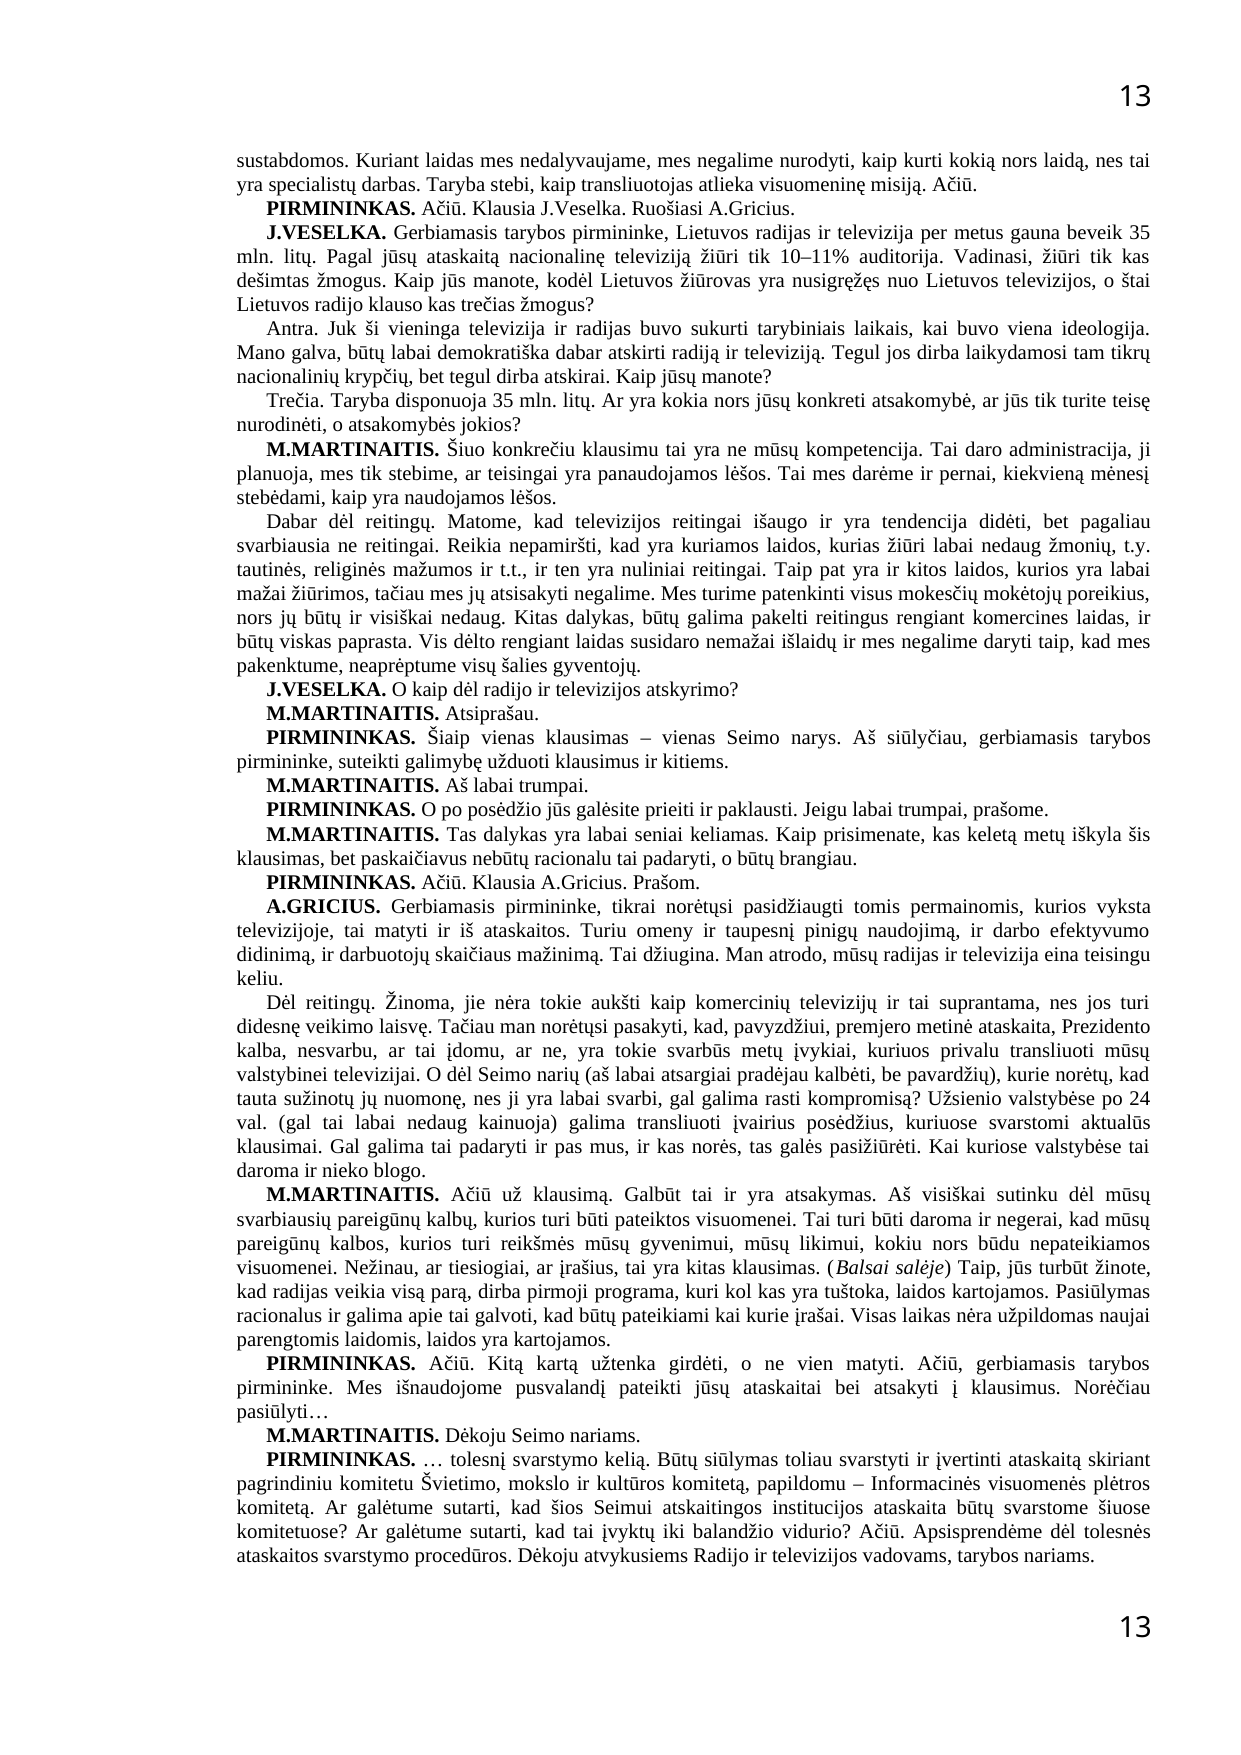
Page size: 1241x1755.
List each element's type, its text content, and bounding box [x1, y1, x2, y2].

text PIRMININKAS. O po posėdžio jūs galėsite prieiti ir paklausti. Jeigu labai trumpai, prašome. [236, 797, 1152, 821]
text PIRMININKAS. Ačiū. Klausia A.Gricius. Prašom. [236, 869, 1152, 894]
text M.MARTINAITIS. Tas dalykas yra labai seniai keliamas. Kaip prisimenate, kas keletą metų iškyla šis klausimas, bet paskaičiavus nebūtų racionalu tai padaryti, o būtų brangiau. [236, 821, 1152, 869]
text M.MARTINAITIS. Šiuo konkrečiu klausimu tai yra ne mūsų kompetencija. Tai daro administracija, ji planuoja, mes tik stebime, ar teisingai yra panaudojamos lėšos. Tai mes darėme ir pernai, kiekvieną mėnesį stebėdami, kaip yra naudojamos lėšos. [236, 436, 1152, 509]
text J.VESELKA. Gerbiamasis tarybos pirmininke, Lietuvos radijas ir televizija per metus gauna beveik 35 mln. litų. Pagal jūsų ataskaitą nacionalinę televiziją žiūri tik 10–11% auditorija. Vadinasi, žiūri tik kas dešimtas žmogus. Kaip jūs manote, kodėl Lietuvos žiūrovas yra nusigręžęs nuo Lietuvos televizijos, o štai Lietuvos radijo klauso kas trečias žmogus? [236, 220, 1152, 316]
text M.MARTINAITIS. Dėkoju Seimo nariams. [236, 1423, 1152, 1447]
text Trečia. Taryba disponuoja 35 mln. litų. Ar yra kokia nors jūsų konkreti atsakomybė, ar jūs tik turite teisę nurodinėti, o atsakomybės jokios? [236, 388, 1152, 436]
text M.MARTINAITIS. Ačiū už klausimą. Galbūt tai ir yra atsakymas. Aš visiškai sutinku dėl mūsų svarbiausių pareigūnų kalbų, kurios turi būti pateiktos visuomenei. Tai turi būti daroma ir negerai, kad mūsų pareigūnų kalbos, kurios turi reikšmės mūsų gyvenimui, mūsų likimui, kokiu nors būdu nepateikiamos visuomenei. Nežinau, ar tiesiogiai, ar įrašius, tai yra kitas klausimas. (Balsai salėje) Taip, jūs turbūt žinote, kad radijas veikia visą parą, dirba pirmoji programa, kuri kol kas yra tuštoka, laidos kartojamos. Pasiūlymas racionalus ir galima apie tai galvoti, kad būtų pateikiami kai kurie įrašai. Visas laikas nėra užpildomas naujai parengtomis laidomis, laidos yra kartojamos. [236, 1182, 1152, 1351]
text sustabdomos. Kuriant laidas mes nedalyvaujame, mes negalime nurodyti, kaip kurti kokią nors laidą, nes tai yra specialistų darbas. Taryba stebi, kaip transliuotojas atlieka visuomeninę misiją. Ačiū. [236, 148, 1152, 196]
text Dėl reitingų. Žinoma, jie nėra tokie aukšti kaip komercinių televizijų ir tai suprantama, nes jos turi didesnę veikimo laisvę. Tačiau man norėtųsi pasakyti, kad, pavyzdžiui, premjero metinė ataskaita, Prezidento kalba, nesvarbu, ar tai įdomu, ar ne, yra tokie svarbūs metų įvykiai, kuriuos privalu transliuoti mūsų valstybinei televizijai. O dėl Seimo narių (aš labai atsargiai pradėjau kalbėti, be pavardžių), kurie norėtų, kad tauta sužinotų jų nuomonę, nes ji yra labai svarbi, gal galima rasti kompromisą? Užsienio valstybėse po 24 val. (gal tai labai nedaug kainuoja) galima transliuoti įvairius posėdžius, kuriuose svarstomi aktualūs klausimai. Gal galima tai padaryti ir pas mus, ir kas norės, tas galės pasižiūrėti. Kai kuriose valstybėse tai daroma ir nieko blogo. [236, 990, 1152, 1182]
text PIRMININKAS. Šiaip vienas klausimas – vienas Seimo narys. Aš siūlyčiau, gerbiamasis tarybos pirmininke, suteikti galimybę užduoti klausimus ir kitiems. [236, 725, 1152, 773]
text M.MARTINAITIS. Aš labai trumpai. [236, 773, 1152, 797]
text J.VESELKA. O kaip dėl radijo ir televizijos atskyrimo? [236, 677, 1152, 701]
text Dabar dėl reitingų. Matome, kad televizijos reitingai išaugo ir yra tendencija didėti, bet pagaliau svarbiausia ne reitingai. Reikia nepamiršti, kad yra kuriamos laidos, kurias žiūri labai nedaug žmonių, t.y. tautinės, religinės mažumos ir t.t., ir ten yra nuliniai reitingai. Taip pat yra ir kitos laidos, kurios yra labai mažai žiūrimos, tačiau mes jų atsisakyti negalime. Mes turime patenkinti visus mokesčių mokėtojų poreikius, nors jų būtų ir visiškai nedaug. Kitas dalykas, būtų galima pakelti reitingus rengiant komercines laidas, ir būtų viskas paprasta. Vis dėlto rengiant laidas susidaro nemažai išlaidų ir mes negalime daryti taip, kad mes pakenktume, neaprėptume visų šalies gyventojų. [236, 509, 1152, 677]
text PIRMININKAS. … tolesnį svarstymo kelią. Būtų siūlymas toliau svarstyti ir įvertinti ataskaitą skiriant pagrindiniu komitetu Švietimo, mokslo ir kultūros komitetą, papildomu – Informacinės visuomenės plėtros komitetą. Ar galėtume sutarti, kad šios Seimui atskaitingos institucijos ataskaita būtų svarstome šiuose komitetuose? Ar galėtume sutarti, kad tai įvyktų iki balandžio vidurio? Ačiū. Apsisprendėme dėl tolesnės ataskaitos svarstymo procedūros. Dėkoju atvykusiems Radijo ir televizijos vadovams, tarybos nariams. [236, 1447, 1152, 1567]
text PIRMININKAS. Ačiū. Klausia J.Veselka. Ruošiasi A.Gricius. [236, 196, 1152, 220]
text PIRMININKAS. Ačiū. Kitą kartą užtenka girdėti, o ne vien matyti. Ačiū, gerbiamasis tarybos pirmininke. Mes išnaudojome pusvalandį pateikti jūsų ataskaitai bei atsakyti į klausimus. Norėčiau pasiūlyti… [236, 1351, 1152, 1423]
text Antra. Juk ši vieninga televizija ir radijas buvo sukurti tarybiniais laikais, kai buvo viena ideologija. Mano galva, būtų labai demokratiška dabar atskirti radiją ir televiziją. Tegul jos dirba laikydamosi tam tikrų nacionalinių krypčių, bet tegul dirba atskirai. Kaip jūsų manote? [236, 316, 1152, 388]
text A.GRICIUS. Gerbiamasis pirmininke, tikrai norėtųsi pasidžiaugti tomis permainomis, kurios vyksta televizijoje, tai matyti ir iš ataskaitos. Turiu omeny ir taupesnį pinigų naudojimą, ir darbo efektyvumo didinimą, ir darbuotojų skaičiaus mažinimą. Tai džiugina. Man atrodo, mūsų radijas ir televizija eina teisingu keliu. [236, 894, 1152, 990]
text M.MARTINAITIS. Atsiprašau. [236, 701, 1152, 725]
